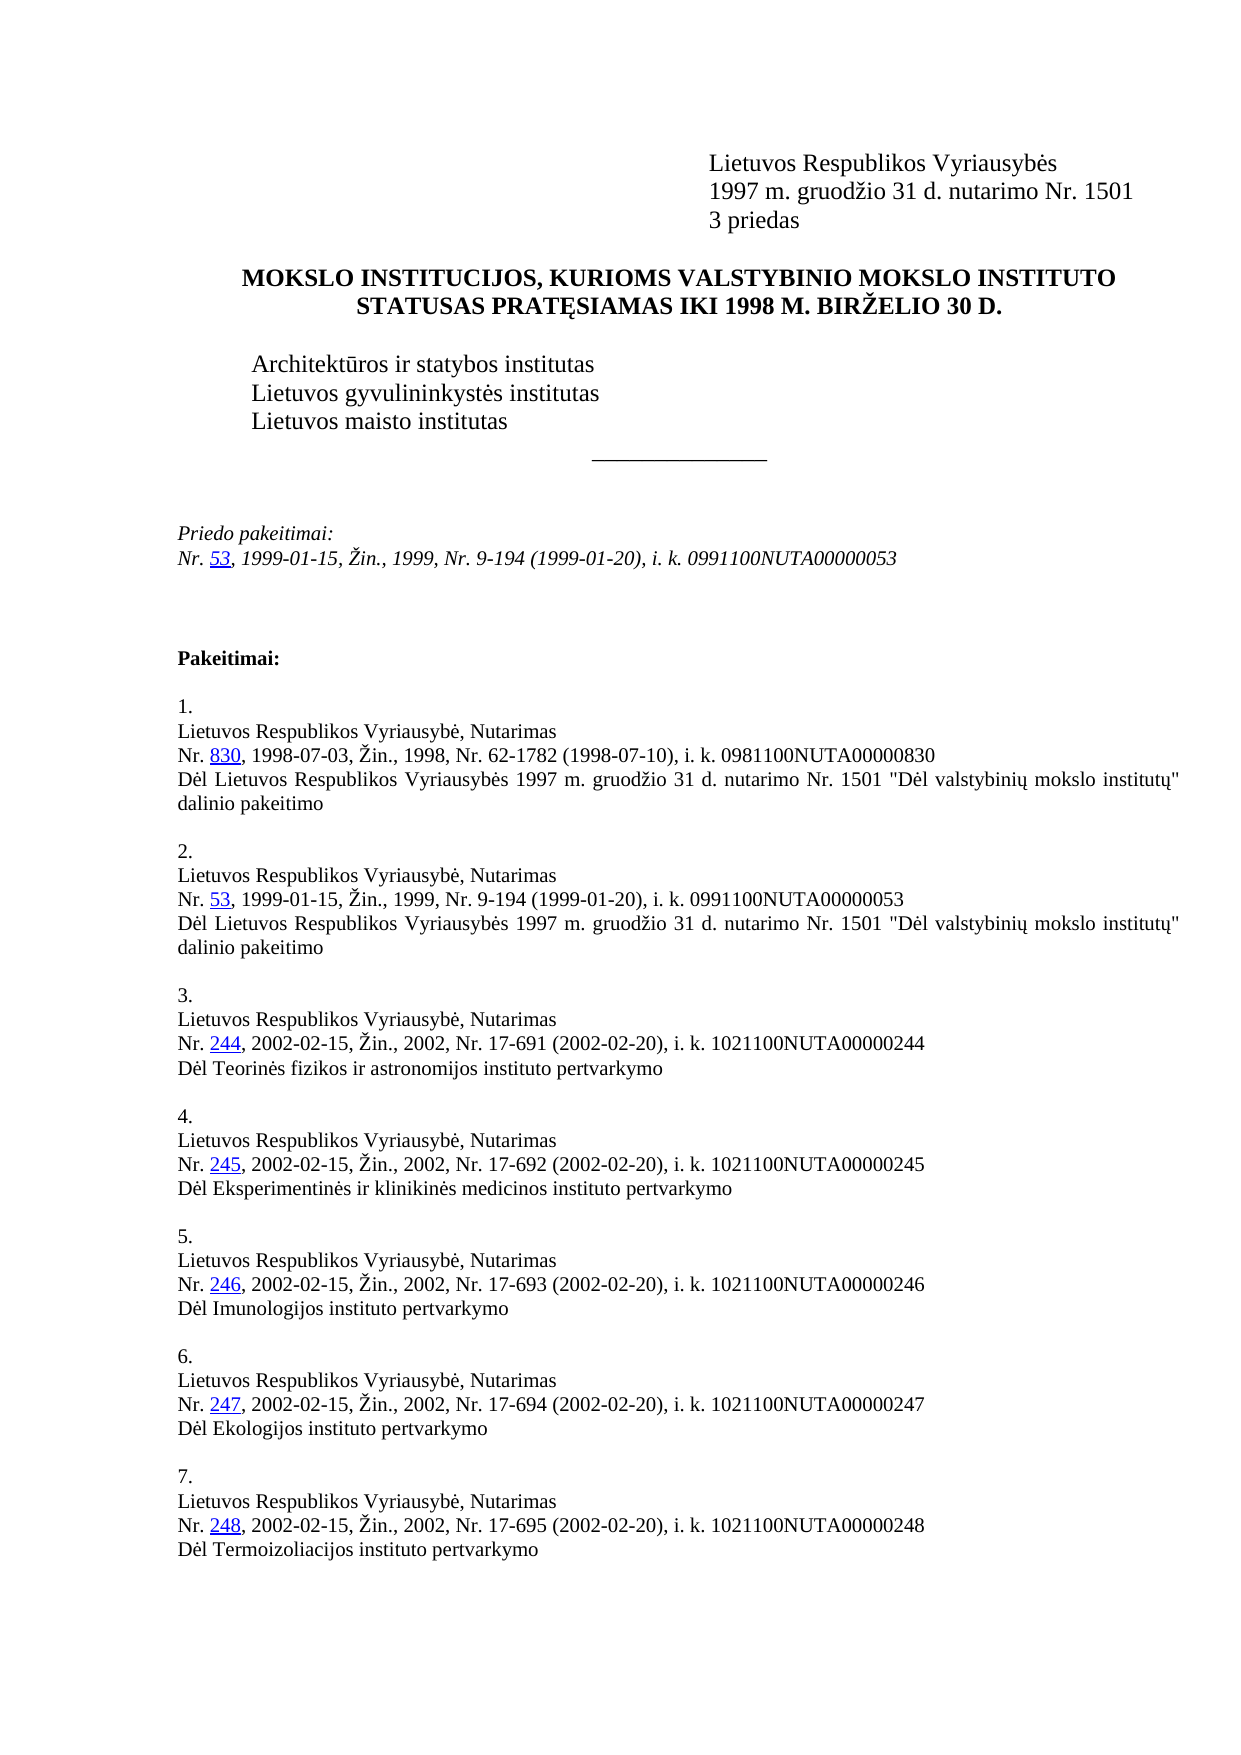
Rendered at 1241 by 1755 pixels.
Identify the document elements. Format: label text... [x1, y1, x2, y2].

text Nr. 247, 2002-02-15, Žin., 2002, Nr. 17-694 (2002-02-20), i. k. 1021100NUTA00000247 [177, 1392, 1181, 1416]
text 4. [177, 1103, 1181, 1128]
text Lietuvos Respublikos Vyriausybė, Nutarimas [177, 1248, 1181, 1272]
text Nr. 830, 1998-07-03, Žin., 1998, Nr. 62-1782 (1998-07-10), i. k. 0981100NUTA00000830 [177, 743, 1181, 767]
text 1. [177, 694, 1181, 718]
text Lietuvos Respublikos Vyriausybė, Nutarimas [177, 718, 1181, 743]
text Nr. 246, 2002-02-15, Žin., 2002, Nr. 17-693 (2002-02-20), i. k. 1021100NUTA00000246 [177, 1272, 1181, 1296]
text Pakeitimai: [177, 646, 1181, 670]
text Lietuvos Respublikos Vyriausybė, Nutarimas [177, 863, 1181, 887]
text Nr. 53, 1999-01-15, Žin., 1999, Nr. 9-194 (1999-01-20), i. k. 0991100NUTA00000053 [177, 887, 1181, 911]
text Lietuvos gyvulininkystės institutas [177, 378, 1181, 406]
text Dėl Teorinės fizikos ir astronomijos instituto pertvarkymo [177, 1055, 1181, 1079]
text 1997 m. gruodžio 31 d. nutarimo Nr. 1501 [177, 176, 1181, 205]
text Lietuvos Respublikos Vyriausybė, Nutarimas [177, 1128, 1181, 1152]
text Priedo pakeitimai: [177, 521, 1181, 545]
text Dėl Imunologijos instituto pertvarkymo [177, 1296, 1181, 1320]
text Lietuvos Respublikos Vyriausybė, Nutarimas [177, 1007, 1181, 1031]
text ______________ [177, 435, 1181, 464]
text Nr. 245, 2002-02-15, Žin., 2002, Nr. 17-692 (2002-02-20), i. k. 1021100NUTA00000245 [177, 1152, 1181, 1176]
text 5. [177, 1224, 1181, 1248]
text Lietuvos Respublikos Vyriausybė, Nutarimas [177, 1368, 1181, 1392]
text Architektūros ir statybos institutas [177, 349, 1181, 378]
text Lietuvos maisto institutas [177, 406, 1181, 435]
text Nr. 53, 1999-01-15, Žin., 1999, Nr. 9-194 (1999-01-20), i. k. 0991100NUTA00000053 [177, 545, 1181, 569]
text 6. [177, 1344, 1181, 1368]
text Dėl Ekologijos instituto pertvarkymo [177, 1416, 1181, 1440]
text 3 priedas [177, 205, 1181, 234]
text Dėl Lietuvos Respublikos Vyriausybės 1997 m. gruodžio 31 d. nutarimo Nr. 1501 "Dėl valstybinių mokslo institutų" dalinio pakeitimo [177, 767, 1181, 815]
text 3. [177, 983, 1181, 1007]
text Dėl Termoizoliacijos instituto pertvarkymo [177, 1537, 1181, 1561]
text Lietuvos Respublikos Vyriausybės [177, 148, 1181, 176]
text Nr. 244, 2002-02-15, Žin., 2002, Nr. 17-691 (2002-02-20), i. k. 1021100NUTA00000244 [177, 1031, 1181, 1055]
text Nr. 248, 2002-02-15, Žin., 2002, Nr. 17-695 (2002-02-20), i. k. 1021100NUTA00000248 [177, 1513, 1181, 1537]
text Lietuvos Respublikos Vyriausybė, Nutarimas [177, 1488, 1181, 1513]
text 7. [177, 1464, 1181, 1488]
text Dėl Lietuvos Respublikos Vyriausybės 1997 m. gruodžio 31 d. nutarimo Nr. 1501 "Dėl valstybinių mokslo institutų" dalinio pakeitimo [177, 911, 1181, 959]
text 2. [177, 839, 1181, 863]
text Dėl Eksperimentinės ir klinikinės medicinos instituto pertvarkymo [177, 1176, 1181, 1200]
text Mokslo institucijos, kurioms valstybinio mokslo instituto statusas pratęsiamas iki 1998 m. birželio 30 d. [177, 263, 1181, 320]
